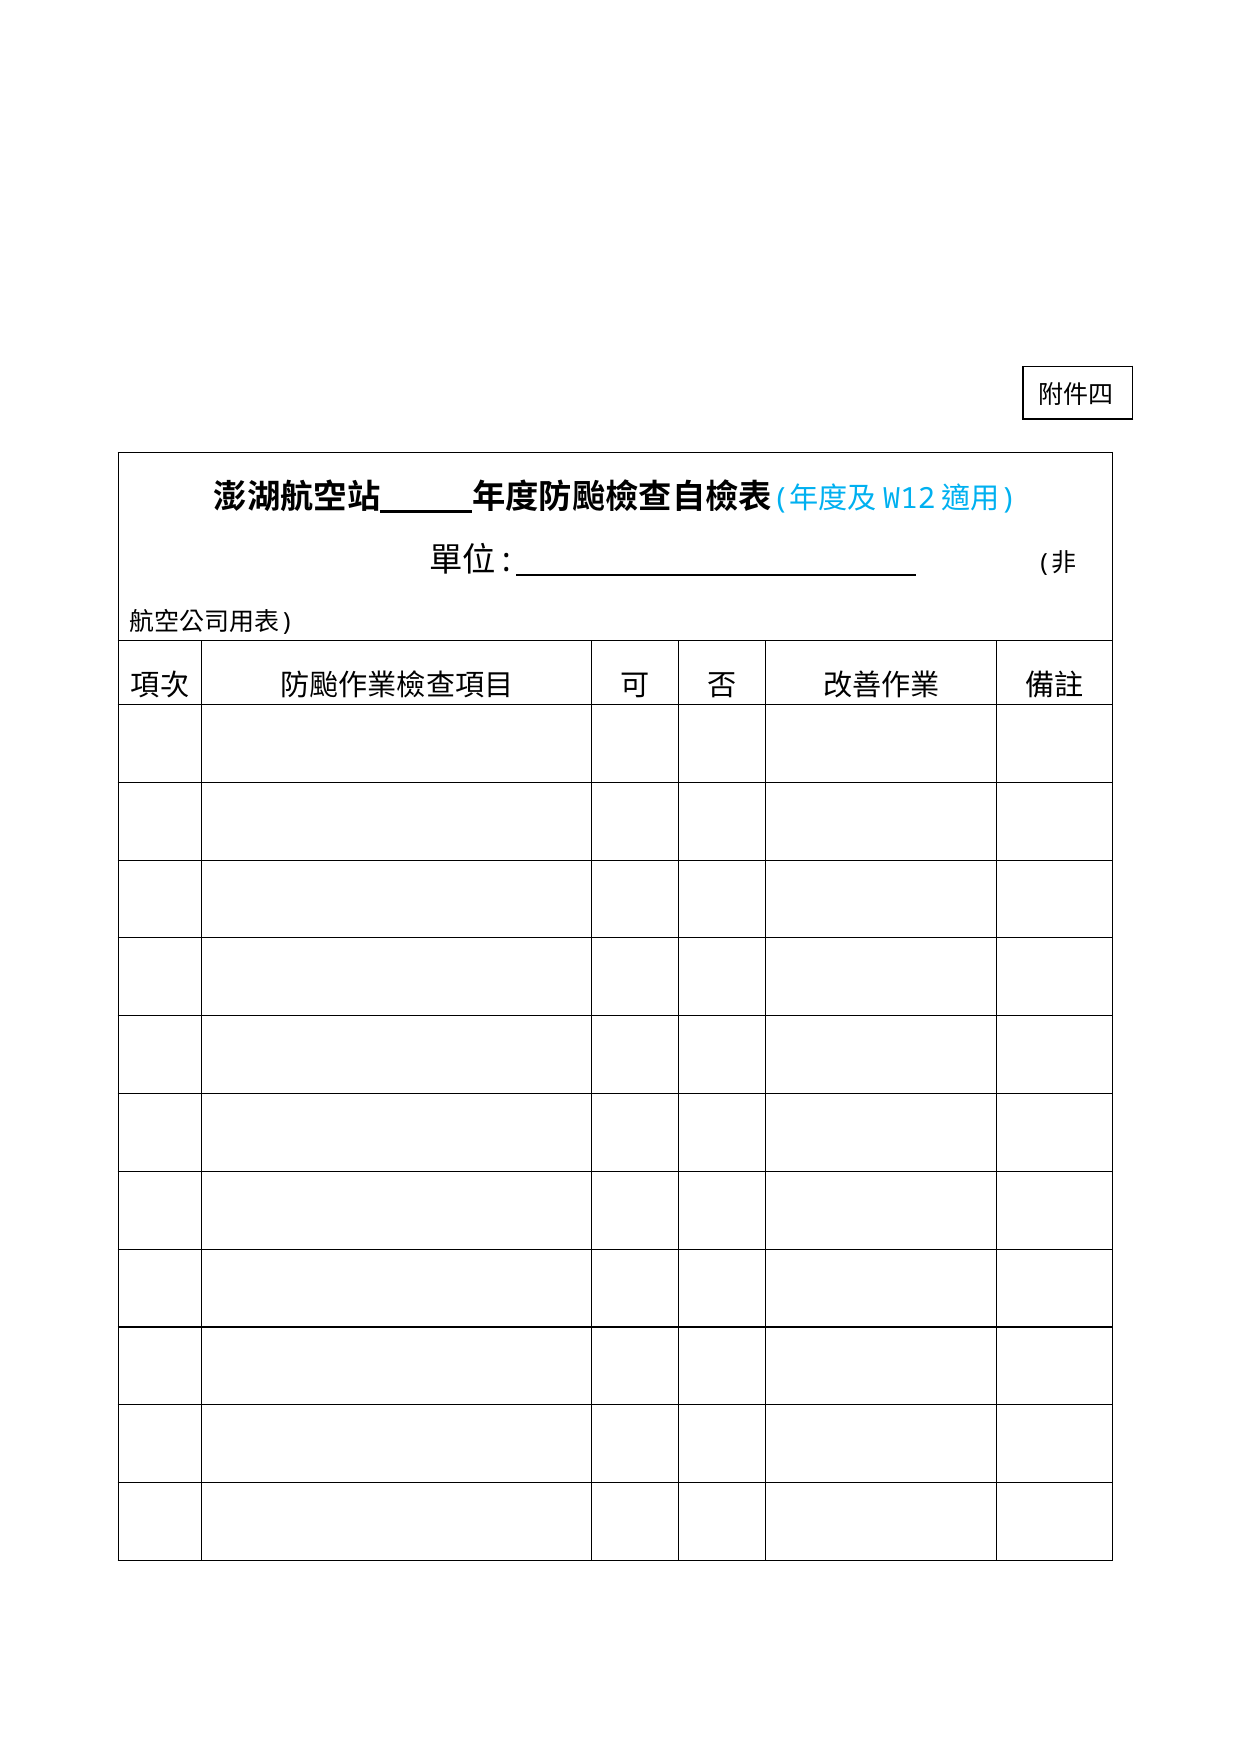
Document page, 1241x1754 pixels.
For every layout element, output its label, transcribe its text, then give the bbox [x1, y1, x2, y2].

table_cell [997, 1172, 1112, 1248]
table_cell 否 [679, 641, 765, 704]
table_cell [766, 938, 996, 1015]
table_cell [997, 1250, 1112, 1326]
table_cell [119, 783, 201, 859]
table_cell [679, 1172, 765, 1248]
table_cell [766, 783, 996, 859]
table_cell [679, 938, 765, 1015]
table_cell [997, 861, 1112, 937]
table_cell [997, 1405, 1112, 1482]
table_cell [202, 705, 591, 782]
table_cell [119, 938, 201, 1015]
table_cell [592, 1328, 678, 1404]
table_cell [202, 1094, 591, 1171]
table_cell [119, 861, 201, 937]
table_header 澎湖航空站 年度防颱檢查自檢表(年度及W12適用) 單位: (非航空公司用表) [119, 453, 1112, 640]
table_cell [592, 705, 678, 782]
table_cell [202, 1016, 591, 1093]
table_cell [766, 1172, 996, 1248]
table_cell [202, 938, 591, 1015]
table_cell [202, 1172, 591, 1248]
table_cell [592, 1250, 678, 1326]
table_cell [119, 705, 201, 782]
table_cell [679, 705, 765, 782]
table_cell [592, 861, 678, 937]
table_cell 項次 [119, 641, 201, 704]
table_cell [766, 705, 996, 782]
table_cell [202, 1250, 591, 1326]
table_cell [766, 1483, 996, 1560]
table_cell [766, 1250, 996, 1326]
table_cell [997, 1094, 1112, 1171]
table_cell [997, 1016, 1112, 1093]
table_cell [592, 1483, 678, 1560]
table_cell [592, 938, 678, 1015]
table_cell [119, 1328, 201, 1404]
text 附件四 [1039, 375, 1117, 411]
table_cell [679, 1250, 765, 1326]
table_cell [679, 1094, 765, 1171]
table_cell [766, 1016, 996, 1093]
table_cell 備註 [997, 641, 1112, 704]
table_cell [202, 861, 591, 937]
table_cell [997, 705, 1112, 782]
table_cell 防颱作業檢查項目 [202, 641, 591, 704]
table_cell [592, 1016, 678, 1093]
table_cell [202, 1405, 591, 1482]
table_cell [119, 1250, 201, 1326]
table_cell [679, 1328, 765, 1404]
table_cell [202, 1483, 591, 1560]
table_cell [679, 1483, 765, 1560]
table_cell [202, 783, 591, 859]
table_cell [997, 1328, 1112, 1404]
table_cell [679, 861, 765, 937]
table_cell [119, 1172, 201, 1248]
table_cell [119, 1016, 201, 1093]
table_cell [202, 1328, 591, 1404]
table_cell [592, 783, 678, 859]
table_cell [766, 861, 996, 937]
table_cell [997, 938, 1112, 1015]
table_cell [679, 1016, 765, 1093]
table_cell 改善作業 [766, 641, 996, 704]
table_cell [119, 1483, 201, 1560]
table_cell [592, 1405, 678, 1482]
table_cell 可 [592, 641, 678, 704]
table_cell [592, 1172, 678, 1248]
table_cell [592, 1094, 678, 1171]
table_cell [997, 1483, 1112, 1560]
table_cell [766, 1405, 996, 1482]
table_cell [766, 1094, 996, 1171]
table_cell [679, 1405, 765, 1482]
table_cell [119, 1405, 201, 1482]
table_cell [766, 1328, 996, 1404]
table_cell [119, 1094, 201, 1171]
table_cell [679, 783, 765, 859]
table_cell [997, 783, 1112, 859]
